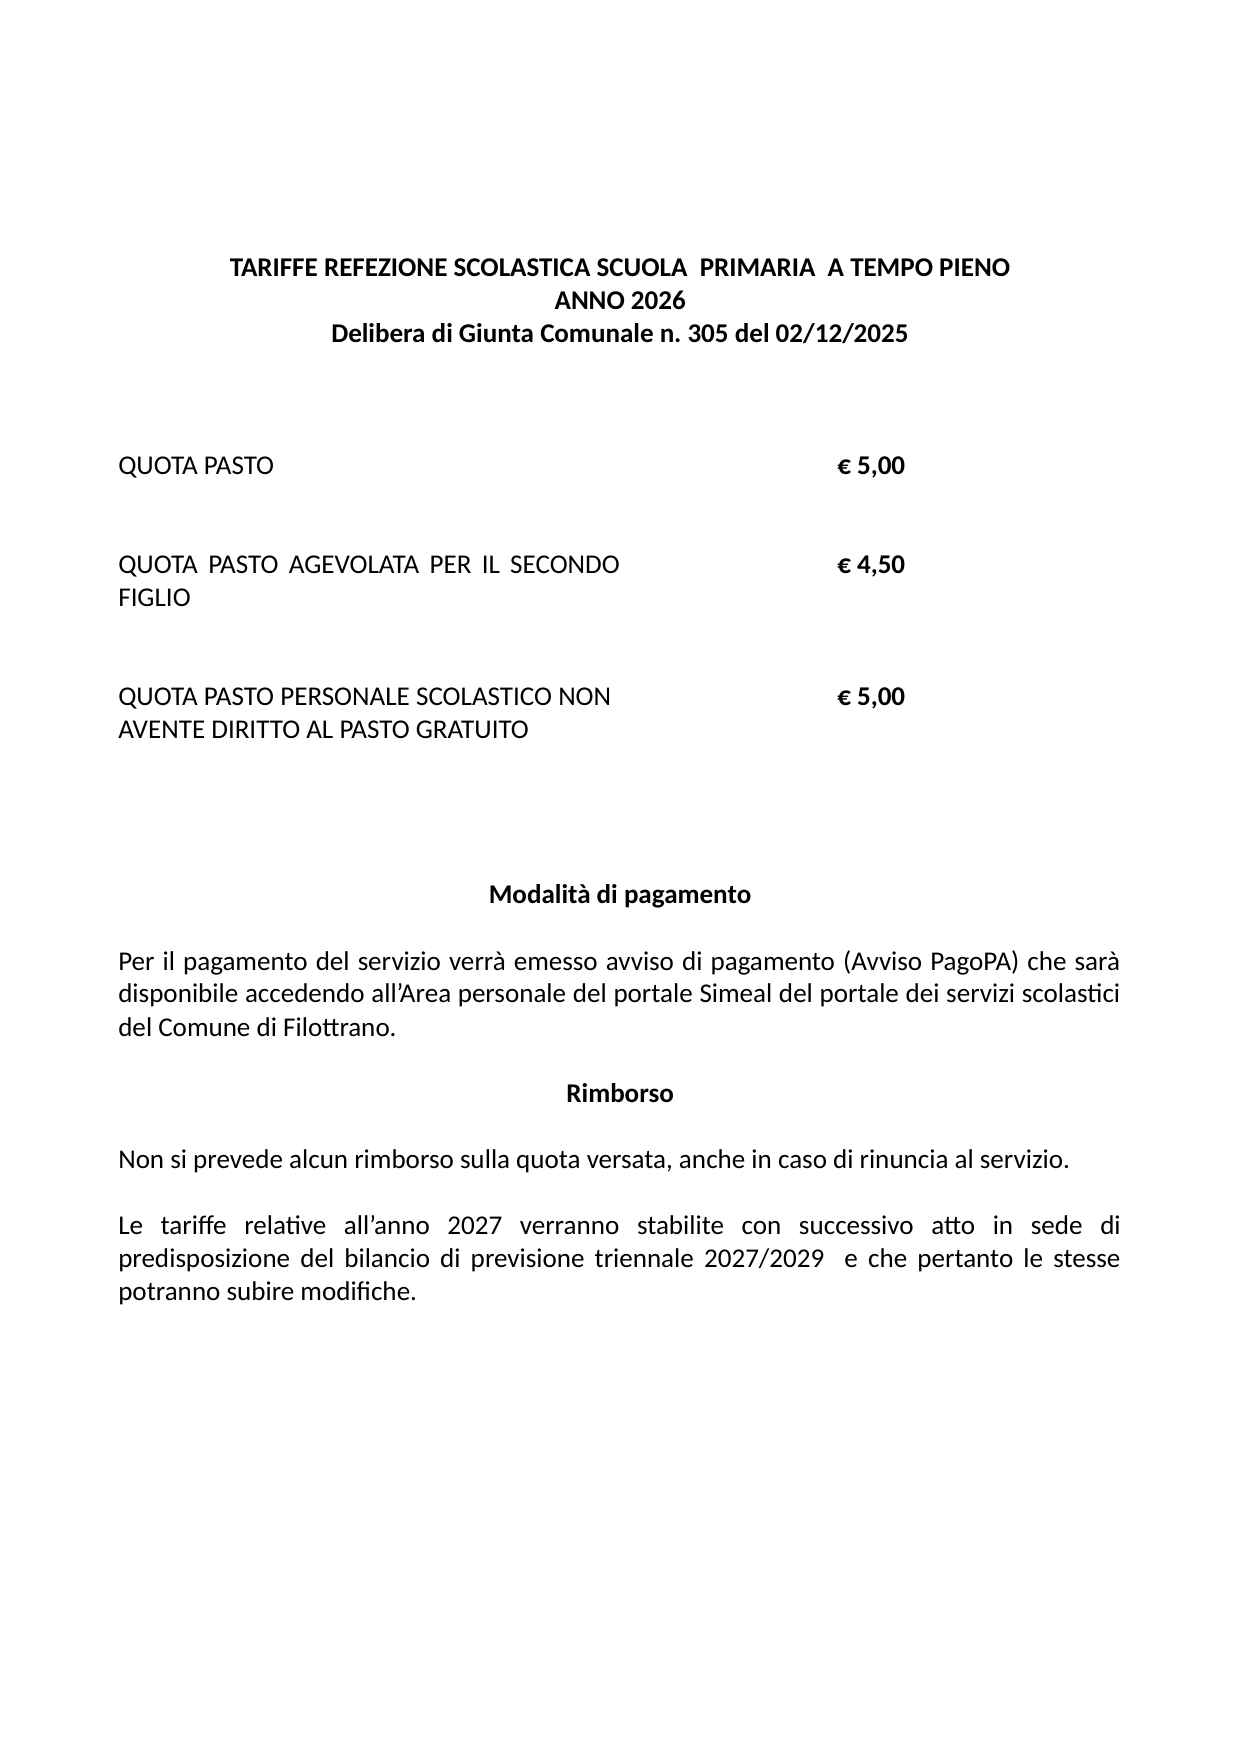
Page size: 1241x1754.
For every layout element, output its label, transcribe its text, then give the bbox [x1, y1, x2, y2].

text ANNO 2026 [118, 283, 1122, 316]
table_header QUOTA PASTO AGEVOLATA PER IL SECONDO FIGLIO [118, 548, 620, 613]
table_header € 4,50 [620, 548, 1122, 613]
table_header QUOTA PASTO [118, 448, 620, 481]
text Le tariffe relative all’anno 2027 verranno stabilite con successivo atto in sede di predisposizione del bilancio di previsione triennale 2027/2029 e che pertanto le stesse potranno subire modifiche. [118, 1208, 1122, 1307]
table_header QUOTA PASTO PERSONALE SCOLASTICO NON AVENTE DIRITTO AL PASTO GRATUITO [118, 680, 620, 746]
text TARIFFE REFEZIONE SCOLASTICA SCUOLA PRIMARIA A TEMPO PIENO [118, 250, 1122, 283]
text Rimborso [118, 1076, 1122, 1109]
text Per il pagamento del servizio verrà emesso avviso di pagamento (Avviso PagoPA) che sarà disponibile accedendo all’Area personale del portale Simeal del portale dei servizi scolastici del Comune di Filottrano. [118, 944, 1122, 1043]
text Delibera di Giunta Comunale n. 305 del 02/12/2025 [118, 316, 1122, 349]
text Modalità di pagamento [118, 878, 1122, 911]
table_header € 5,00 [620, 448, 1122, 481]
table_header € 5,00 [620, 680, 1122, 746]
text Non si prevede alcun rimborso sulla quota versata, anche in caso di rinuncia al servizio. [118, 1142, 1122, 1175]
